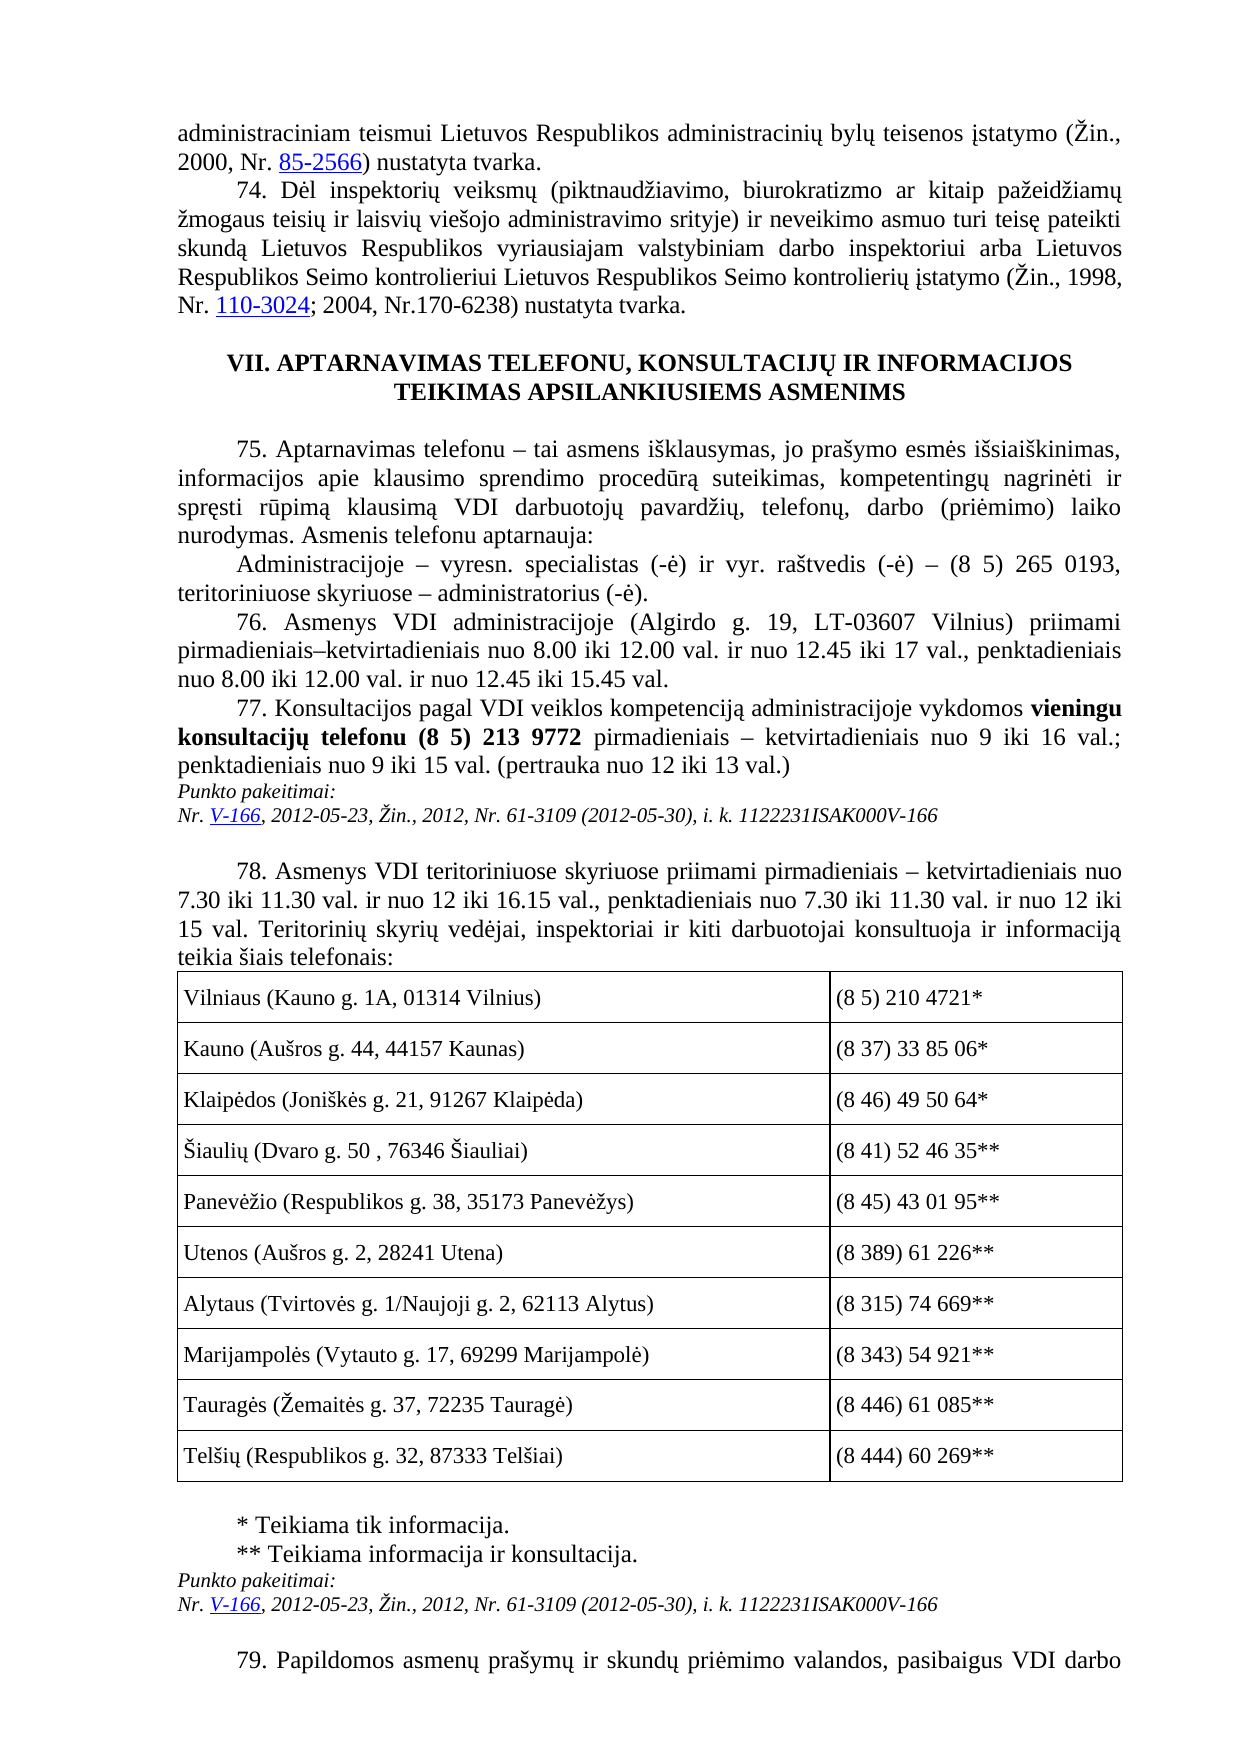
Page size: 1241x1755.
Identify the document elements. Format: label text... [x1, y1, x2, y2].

text 78. Asmenys VDI teritoriniuose skyriuose priimami pirmadieniais – ketvirtadieniais nuo 7.30 iki 11.30 val. ir nuo 12 iki 16.15 val., penktadieniais nuo 7.30 iki 11.30 val. ir nuo 12 iki 15 val. Teritorinių skyrių vedėjai, inspektoriai ir kiti darbuotojai konsultuoja ir informaciją teikia šiais telefonais: [177, 856, 1122, 971]
table_cell Tauragės (Žemaitės g. 37, 72235 Tauragė) [178, 1380, 829, 1430]
table_cell Telšių (Respublikos g. 32, 87333 Telšiai) [178, 1431, 829, 1481]
table_cell (8 315) 74 669** [831, 1278, 1122, 1328]
text ** Teikiama informacija ir konsultacija. [177, 1539, 1122, 1568]
table_cell (8 37) 33 85 06* [831, 1023, 1122, 1073]
text Administracijoje – vyresn. specialistas (-ė) ir vyr. raštvedis (-ė) – (8 5) 265 0193, teritoriniuose skyriuose – administratorius (-ė). [177, 549, 1122, 607]
table_cell Utenos (Aušros g. 2, 28241 Utena) [178, 1227, 829, 1277]
table_cell (8 446) 61 085** [831, 1380, 1122, 1430]
text 74. Dėl inspektorių veiksmų (piktnaudžiavimo, biurokratizmo ar kitaip pažeidžiamų žmogaus teisių ir laisvių viešojo administravimo srityje) ir neveikimo asmuo turi teisę pateikti skundą Lietuvos Respublikos vyriausiajam valstybiniam darbo inspektoriui arba Lietuvos Respublikos Seimo kontrolieriui Lietuvos Respublikos Seimo kontrolierių įstatymo (Žin., 1998, Nr. 110-3024; 2004, Nr.170-6238) nustatyta tvarka. [177, 176, 1122, 319]
text * Teikiama tik informacija. [177, 1510, 1122, 1539]
text 79. Papildomos asmenų prašymų ir skundų priėmimo valandos, pasibaigus VDI darbo [177, 1645, 1122, 1673]
text Nr. V-166, 2012-05-23, Žin., 2012, Nr. 61-3109 (2012-05-30), i. k. 1122231ISAK000V-166 [177, 803, 1122, 827]
table_header Vilniaus (Kauno g. 1A, 01314 Vilnius) [178, 972, 829, 1022]
table_cell (8 444) 60 269** [831, 1431, 1122, 1481]
text Punkto pakeitimai: [177, 779, 1122, 803]
table_cell Šiaulių (Dvaro g. 50 , 76346 Šiauliai) [178, 1125, 829, 1175]
text 75. Aptarnavimas telefonu – tai asmens išklausymas, jo prašymo esmės išsiaiškinimas, informacijos apie klausimo sprendimo procedūrą suteikimas, kompetentingų nagrinėti ir spręsti rūpimą klausimą VDI darbuotojų pavardžių, telefonų, darbo (priėmimo) laiko nurodymas. Asmenis telefonu aptarnauja: [177, 434, 1122, 549]
table_cell (8 46) 49 50 64* [831, 1074, 1122, 1124]
table_cell (8 45) 43 01 95** [831, 1176, 1122, 1226]
table_cell Klaipėdos (Joniškės g. 21, 91267 Klaipėda) [178, 1074, 829, 1124]
text Punkto pakeitimai: [177, 1568, 1122, 1592]
text Nr. V-166, 2012-05-23, Žin., 2012, Nr. 61-3109 (2012-05-30), i. k. 1122231ISAK000V-166 [177, 1592, 1122, 1616]
text 77. Konsultacijos pagal VDI veiklos kompetenciją administracijoje vykdomos vieningu konsultacijų telefonu (8 5) 213 9772 pirmadieniais – ketvirtadieniais nuo 9 iki 16 val.; penktadieniais nuo 9 iki 15 val. (pertrauka nuo 12 iki 13 val.) [177, 693, 1122, 779]
table_cell (8 41) 52 46 35** [831, 1125, 1122, 1175]
table_cell (8 389) 61 226** [831, 1227, 1122, 1277]
table_header (8 5) 210 4721* [831, 972, 1122, 1022]
table_cell (8 343) 54 921** [831, 1329, 1122, 1379]
table_cell Kauno (Aušros g. 44, 44157 Kaunas) [178, 1023, 829, 1073]
table_cell Panevėžio (Respublikos g. 38, 35173 Panevėžys) [178, 1176, 829, 1226]
text 76. Asmenys VDI administracijoje (Algirdo g. 19, LT-03607 Vilnius) priimami pirmadieniais–ketvirtadieniais nuo 8.00 iki 12.00 val. ir nuo 12.45 iki 17 val., penktadieniais nuo 8.00 iki 12.00 val. ir nuo 12.45 iki 15.45 val. [177, 607, 1122, 693]
text administraciniam teismui Lietuvos Respublikos administracinių bylų teisenos įstatymo (Žin., 2000, Nr. 85-2566) nustatyta tvarka. [177, 118, 1122, 176]
table_cell Alytaus (Tvirtovės g. 1/Naujoji g. 2, 62113 Alytus) [178, 1278, 829, 1328]
table_cell Marijampolės (Vytauto g. 17, 69299 Marijampolė) [178, 1329, 829, 1379]
text VII. APTARNAVIMAS TELEFONU, KONSULTACIJŲ IR INFORMACIJOS TEIKIMAS APSILANKIUSIEMS ASMENIMS [177, 348, 1122, 406]
